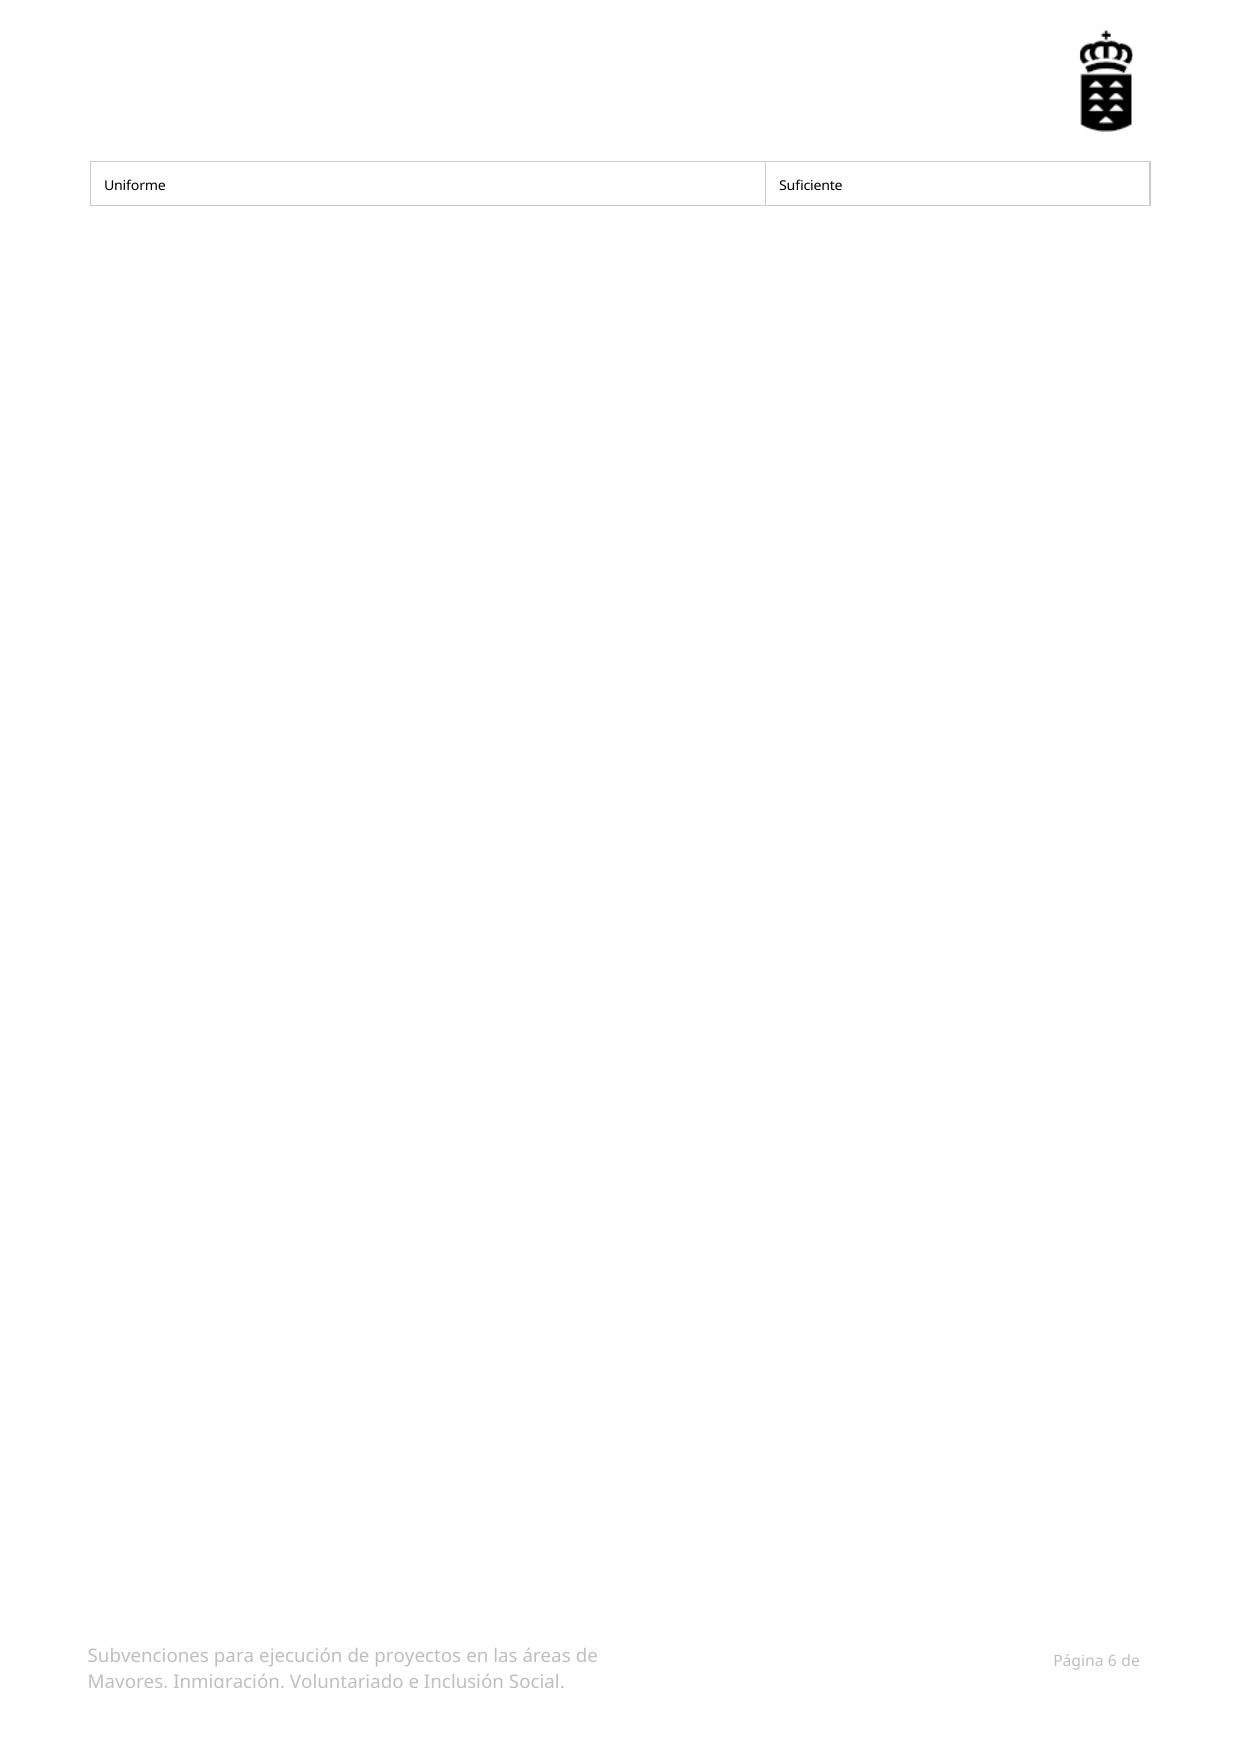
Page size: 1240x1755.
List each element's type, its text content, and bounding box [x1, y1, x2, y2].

table_cell Uniforme [91, 162, 765, 204]
table_cell Suficiente [766, 162, 1149, 204]
